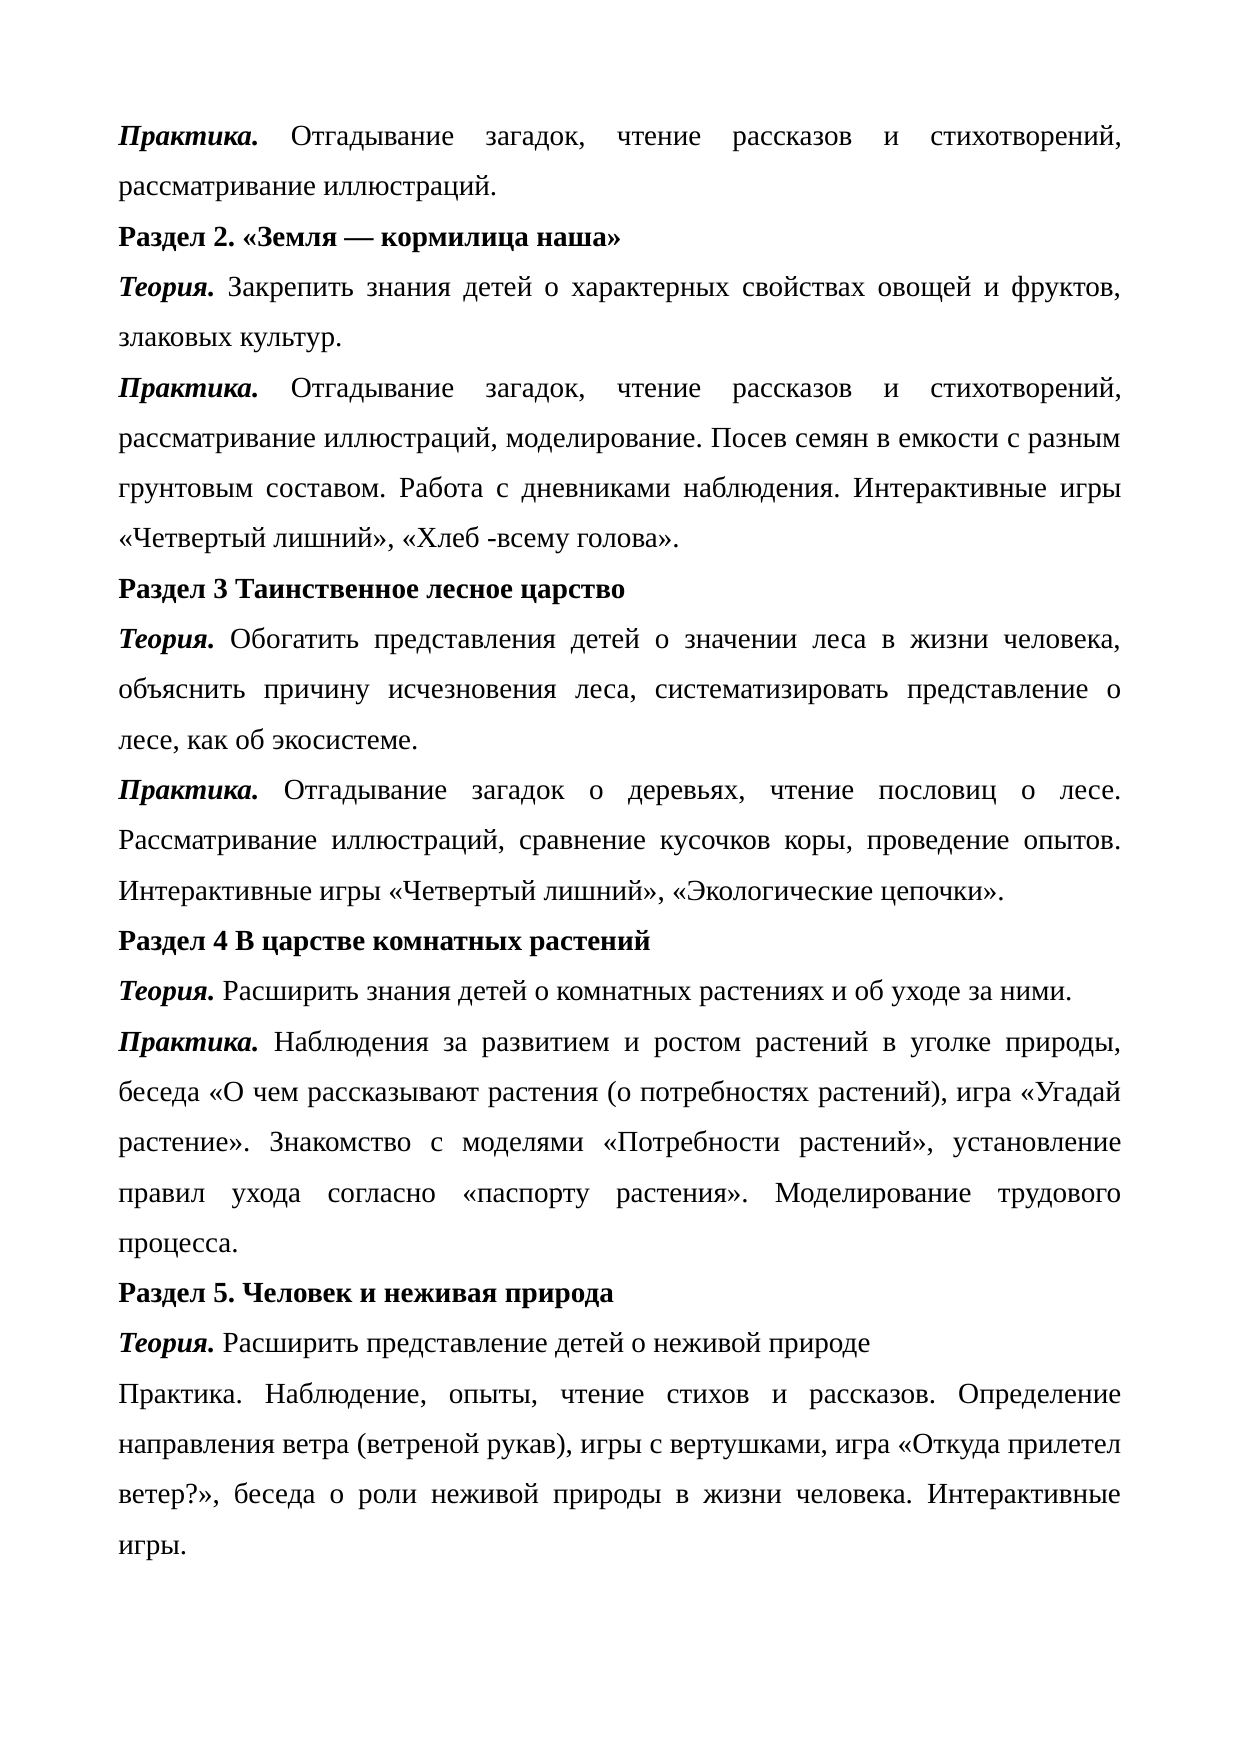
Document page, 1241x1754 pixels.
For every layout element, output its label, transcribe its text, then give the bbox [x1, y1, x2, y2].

text Теория. Закрепить знания детей о характерных свойствах овощей и фруктов, злаковых культур. [118, 269, 1122, 353]
text Раздел 3 Таинственное лесное царство [118, 571, 1122, 604]
text Раздел 2. «Земля — кормилица наша» [118, 219, 1122, 252]
text Раздел 4 В царстве комнатных растений [118, 923, 1122, 957]
text Практика. Отгадывание загадок, чтение рассказов и стихотворений, рассматривание иллюстраций. [118, 118, 1122, 202]
text Теория. Обогатить представления детей о значении леса в жизни человека, объяснить причину исчезновения леса, систематизировать представление о лесе, как об экосистеме. [118, 621, 1122, 755]
text Раздел 5. Человек и неживая природа [118, 1275, 1122, 1309]
text Практика. Наблюдение, опыты, чтение стихов и рассказов. Определение направления ветра (ветреной рукав), игры с вертушками, игра «Откуда прилетел ветер?», беседа о роли неживой природы в жизни человека. Интерактивные игры. [118, 1376, 1122, 1560]
text Практика. Отгадывание загадок о деревьях, чтение пословиц о лесе. Рассматривание иллюстраций, сравнение кусочков коры, проведение опытов. Интерактивные игры «Четвертый лишний», «Экологические цепочки». [118, 772, 1122, 906]
text Практика. Отгадывание загадок, чтение рассказов и стихотворений, рассматривание иллюстраций, моделирование. Посев семян в емкости с разным грунтовым составом. Работа с дневниками наблюдения. Интерактивные игры «Четвертый лишний», «Хлеб -всему голова». [118, 370, 1122, 554]
text Практика. Наблюдения за развитием и ростом растений в уголке природы, беседа «О чем рассказывают растения (о потребностях растений), игра «Угадай растение». Знакомство с моделями «Потребности растений», установление правил ухода согласно «паспорту растения». Моделирование трудового процесса. [118, 1024, 1122, 1258]
text Теория. Расширить знания детей о комнатных растениях и об уходе за ними. [118, 973, 1122, 1007]
text Теория. Расширить представление детей о неживой природе [118, 1326, 1122, 1359]
